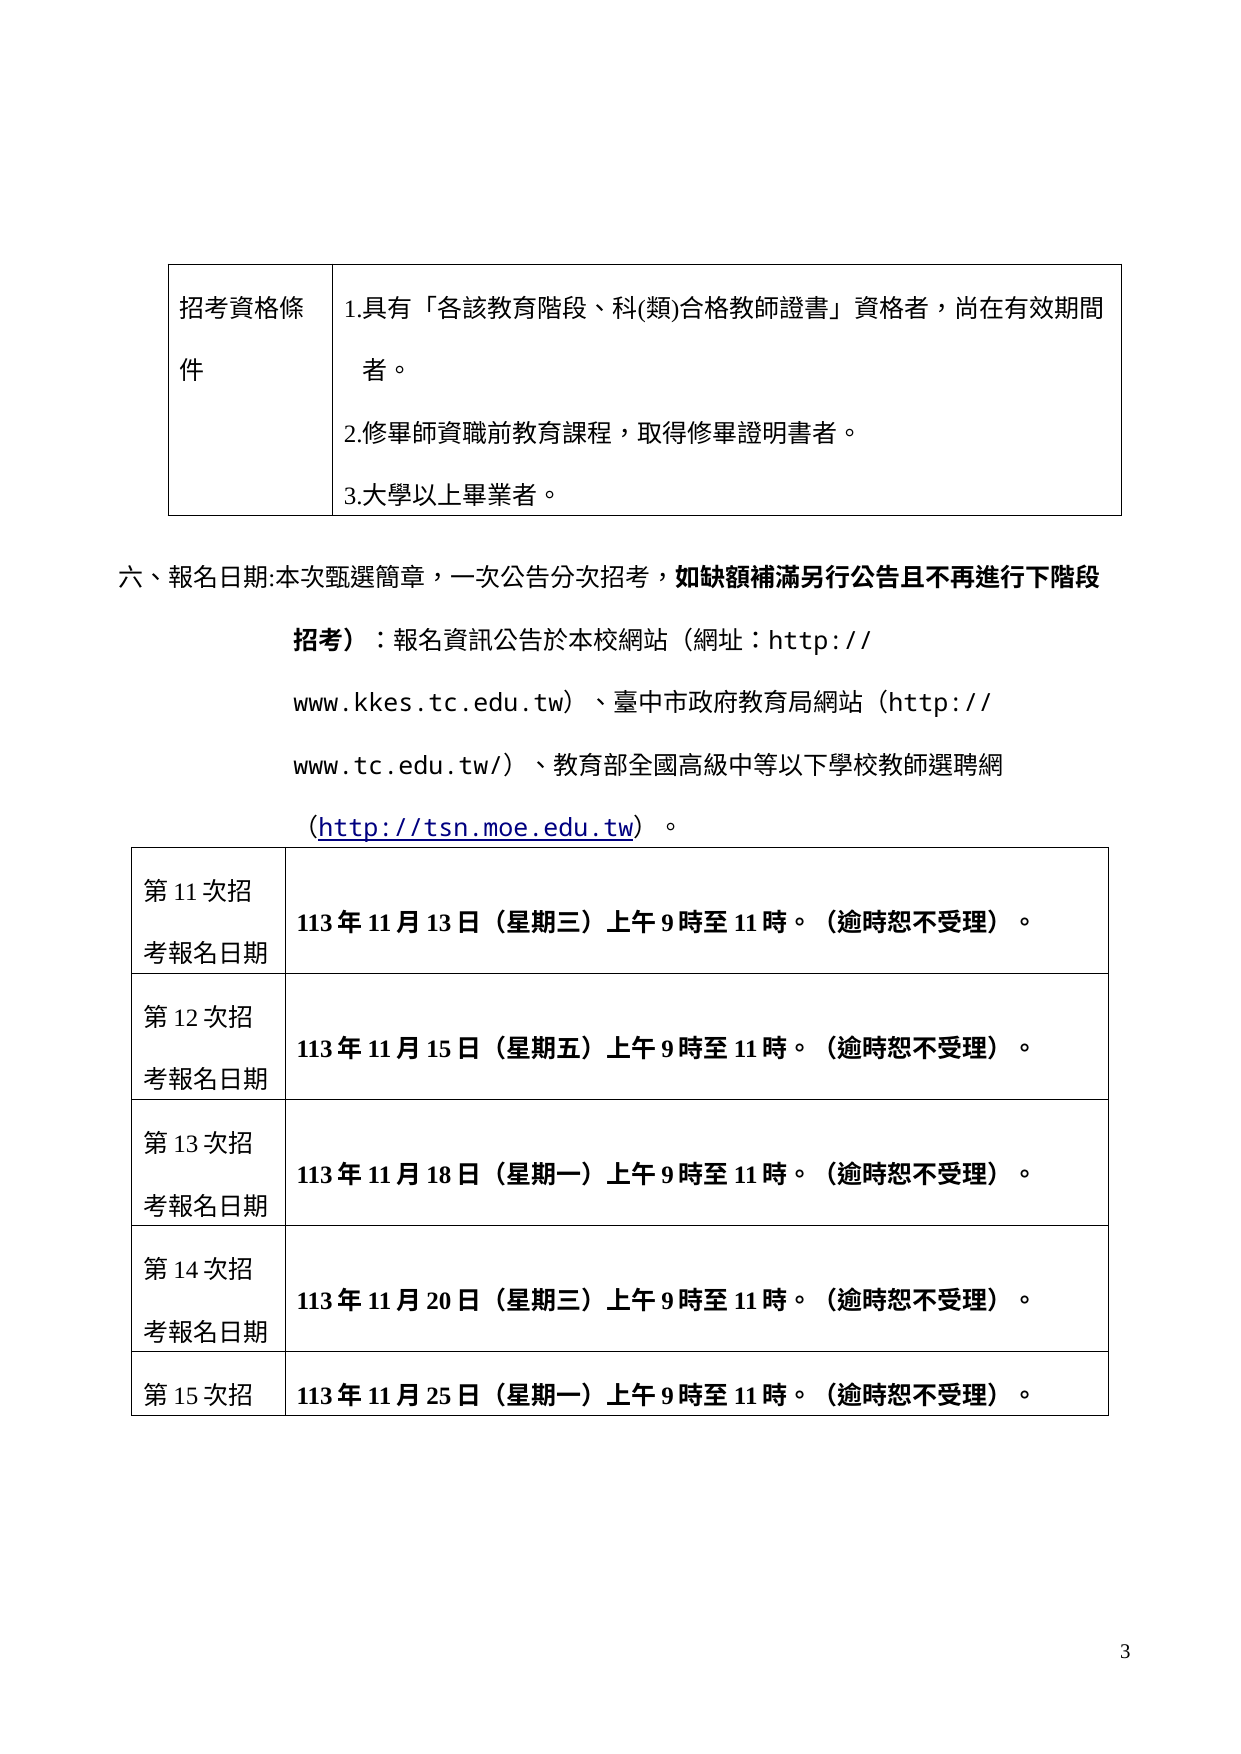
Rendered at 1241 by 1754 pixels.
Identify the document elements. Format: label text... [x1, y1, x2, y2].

table_cell 113年11月20日（星期三）上午9時至11時。（逾時恕不受理）。 [286, 1226, 1108, 1351]
table_cell 第14次招考報名日期 [132, 1226, 285, 1351]
table_cell 113年11月18日（星期一）上午9時至11時。（逾時恕不受理）。 [286, 1100, 1108, 1225]
table_cell 第12次招考報名日期 [132, 974, 285, 1099]
table_cell 113年11月25日（星期一）上午9時至11時。（逾時恕不受理）。 [286, 1352, 1108, 1414]
text 六、報名日期:本次甄選簡章，一次公告分次招考，如缺額補滿另行公告且不再進行下階段招考）：報名資訊公告於本校網站（網址：http://www.kkes.tc.edu.tw）、臺中市政府教育局網站（http://www.tc.edu.tw/）、教育部全國高級中等以下學校教師選聘網（http://tsn.moe.edu.tw）。 [118, 534, 1122, 847]
table_header 第11次招考報名日期 [132, 848, 285, 973]
table_cell 招考資格條件 [169, 265, 332, 514]
table_cell 113年11月15日（星期五）上午9時至11時。（逾時恕不受理）。 [286, 974, 1108, 1099]
table_cell 第13次招考報名日期 [132, 1100, 285, 1225]
table_cell 第15次招 [132, 1352, 285, 1414]
table_header 113年11月13日（星期三）上午9時至11時。（逾時恕不受理）。 [286, 848, 1108, 973]
table_cell 1.具有「各該教育階段、科(類)合格教師證書」資格者，尚在有效期間 者。 2.修畢師資職前教育課程，取得修畢證明書者。 3.大學以上畢業者。 [333, 265, 1121, 514]
